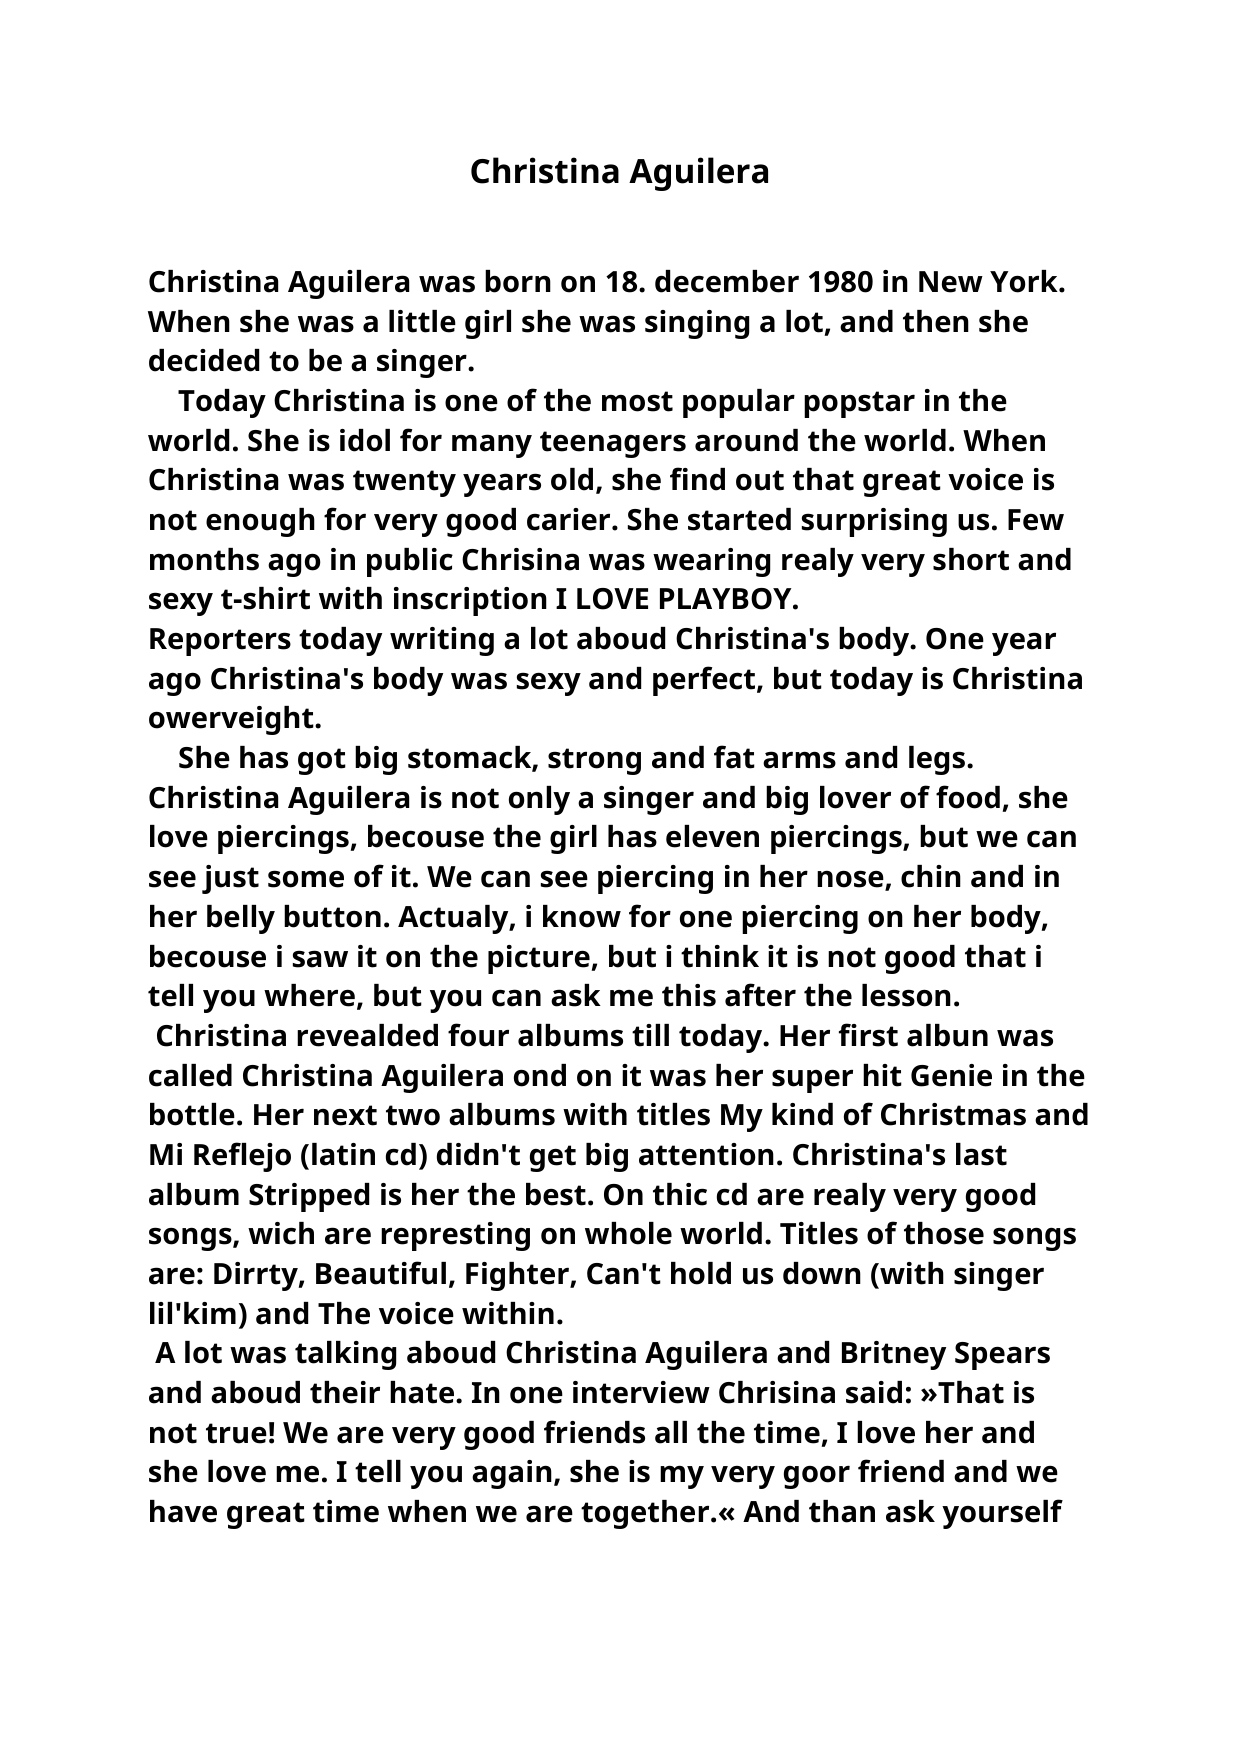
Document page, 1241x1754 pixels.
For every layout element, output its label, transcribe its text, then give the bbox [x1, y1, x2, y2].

text Christina Aguilera is not only a singer and big lover of food, she love piercings, becouse the girl has eleven piercings, but we can see just some of it. We can see piercing in her nose, chin and in her belly button. Actualy, i know for one piercing on her body, becouse i saw it on the picture, but i think it is not good that i tell you where, but you can ask me this after the lesson. [148, 777, 1093, 1015]
text A lot was talking aboud Christina Aguilera and Britney Spears and aboud their hate. In one interview Chrisina said: »That is not true! We are very good friends all the time, I love her and she love me. I tell you again, she is my very goor friend and we have great time when we are together.« And than ask yourself [148, 1333, 1093, 1531]
text Christina revealded four albums till today. Her first albun was called Christina Aguilera ond on it was her super hit Genie in the bottle. Her next two albums with titles My kind of Christmas and Mi Reflejo (latin cd) didn't get big attention. Christina's last album Stripped is her the best. On thic cd are realy very good songs, wich are represting on whole world. Titles of those songs are: Dirrty, Beautiful, Fighter, Can't hold us down (with singer lil'kim) and The voice within. [148, 1015, 1093, 1333]
text Christina Aguilera [148, 148, 1093, 193]
text Today Christina is one of the most popular popstar in the world. She is idol for many teenagers around the world. When Christina was twenty years old, she find out that great voice is not enough for very good carier. She started surprising us. Few months ago in public Chrisina was wearing realy very short and sexy t-shirt with inscription I LOVE PLAYBOY. [148, 380, 1093, 618]
text She has got big stomack, strong and fat arms and legs. [148, 737, 1093, 777]
text Reporters today writing a lot aboud Christina's body. One year ago Christina's body was sexy and perfect, but today is Christina owerveight. [148, 618, 1093, 737]
text Christina Aguilera was born on 18. december 1980 in New York. When she was a little girl she was singing a lot, and then she decided to be a singer. [148, 261, 1093, 380]
